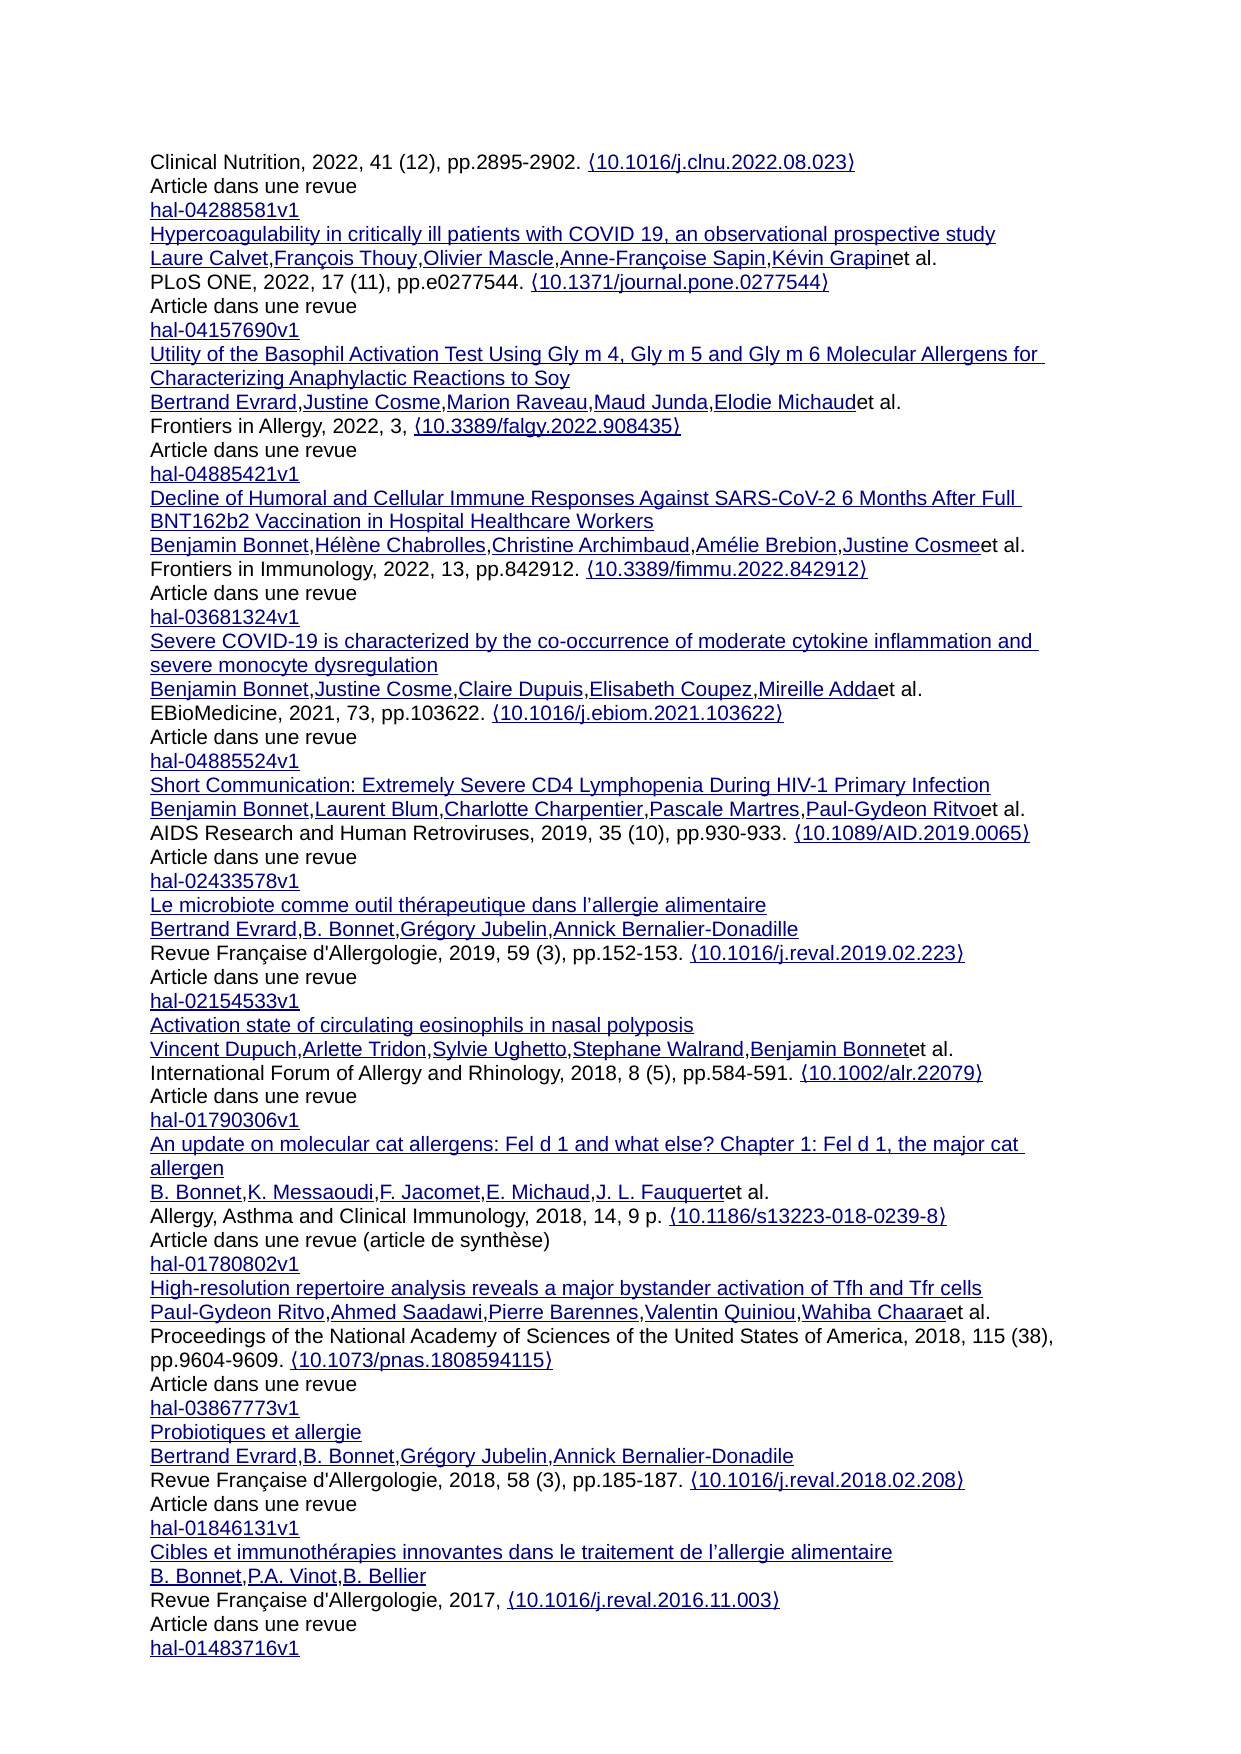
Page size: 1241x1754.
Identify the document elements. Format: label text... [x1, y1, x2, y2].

table_cell Le microbiote comme outil thérapeutique dans l’allergie alimentaire Bertrand Evrard,B. Bonnet,Grégory Jubelin,Annick Bernalier-Donadille Revue Française d'Allergologie, 2019, 59 (3), pp.152-153. ⟨10.1016/j.reval.2019.02.223⟩ Article dans une revue hal-02154533v1 [150, 893, 1090, 1012]
table_cell Utility of the Basophil Activation Test Using Gly m 4, Gly m 5 and Gly m 6 Molecular Allergens for Characterizing Anaphylactic Reactions to Soy Bertrand Evrard,Justine Cosme,Marion Raveau,Maud Junda,Elodie Michaudet al. Frontiers in Allergy, 2022, 3, ⟨10.3389/falgy.2022.908435⟩ Article dans une revue hal-04885421v1 [150, 342, 1090, 485]
table_cell Clinical Nutrition, 2022, 41 (12), pp.2895-2902. ⟨10.1016/j.clnu.2022.08.023⟩ Article dans une revue hal-04288581v1 [150, 150, 1090, 222]
table_cell Short Communication: Extremely Severe CD4 Lymphopenia During HIV-1 Primary Infection Benjamin Bonnet,Laurent Blum,Charlotte Charpentier,Pascale Martres,Paul-Gydeon Ritvoet al. AIDS Research and Human Retroviruses, 2019, 35 (10), pp.930-933. ⟨10.1089/AID.2019.0065⟩ Article dans une revue hal-02433578v1 [150, 773, 1090, 893]
table_cell High-resolution repertoire analysis reveals a major bystander activation of Tfh and Tfr cells Paul-Gydeon Ritvo,Ahmed Saadawi,Pierre Barennes,Valentin Quiniou,Wahiba Chaaraet al. Proceedings of the National Academy of Sciences of the United States of America, 2018, 115 (38), pp.9604-9609. ⟨10.1073/pnas.1808594115⟩ Article dans une revue hal-03867773v1 [150, 1276, 1090, 1420]
table_cell Activation state of circulating eosinophils in nasal polyposis Vincent Dupuch,Arlette Tridon,Sylvie Ughetto,Stephane Walrand,Benjamin Bonnetet al. International Forum of Allergy and Rhinology, 2018, 8 (5), pp.584-591. ⟨10.1002/alr.22079⟩ Article dans une revue hal-01790306v1 [150, 1013, 1090, 1132]
table_cell An update on molecular cat allergens: Fel d 1 and what else? Chapter 1: Fel d 1, the major cat allergen B. Bonnet,K. Messaoudi,F. Jacomet,E. Michaud,J. L. Fauquertet al. Allergy, Asthma and Clinical Immunology, 2018, 14, 9 p. ⟨10.1186/s13223-018-0239-8⟩ Article dans une revue (article de synthèse) hal-01780802v1 [150, 1132, 1090, 1276]
table_cell Severe COVID-19 is characterized by the co-occurrence of moderate cytokine inflammation and severe monocyte dysregulation Benjamin Bonnet,Justine Cosme,Claire Dupuis,Elisabeth Coupez,Mireille Addaet al. EBioMedicine, 2021, 73, pp.103622. ⟨10.1016/j.ebiom.2021.103622⟩ Article dans une revue hal-04885524v1 [150, 629, 1090, 773]
table_cell Decline of Humoral and Cellular Immune Responses Against SARS-CoV-2 6 Months After Full BNT162b2 Vaccination in Hospital Healthcare Workers Benjamin Bonnet,Hélène Chabrolles,Christine Archimbaud,Amélie Brebion,Justine Cosmeet al. Frontiers in Immunology, 2022, 13, pp.842912. ⟨10.3389/fimmu.2022.842912⟩ Article dans une revue hal-03681324v1 [150, 485, 1090, 629]
table_cell Cibles et immunothérapies innovantes dans le traitement de l’allergie alimentaire B. Bonnet,P.A. Vinot,B. Bellier Revue Française d'Allergologie, 2017, ⟨10.1016/j.reval.2016.11.003⟩ Article dans une revue hal-01483716v1 [150, 1540, 1090, 1659]
table_cell Probiotiques et allergie Bertrand Evrard,B. Bonnet,Grégory Jubelin,Annick Bernalier-Donadile Revue Française d'Allergologie, 2018, 58 (3), pp.185-187. ⟨10.1016/j.reval.2018.02.208⟩ Article dans une revue hal-01846131v1 [150, 1420, 1090, 1539]
table_cell Hypercoagulability in critically ill patients with COVID 19, an observational prospective study Laure Calvet,François Thouy,Olivier Mascle,Anne-Françoise Sapin,Kévin Grapinet al. PLoS ONE, 2022, 17 (11), pp.e0277544. ⟨10.1371/journal.pone.0277544⟩ Article dans une revue hal-04157690v1 [150, 222, 1090, 342]
